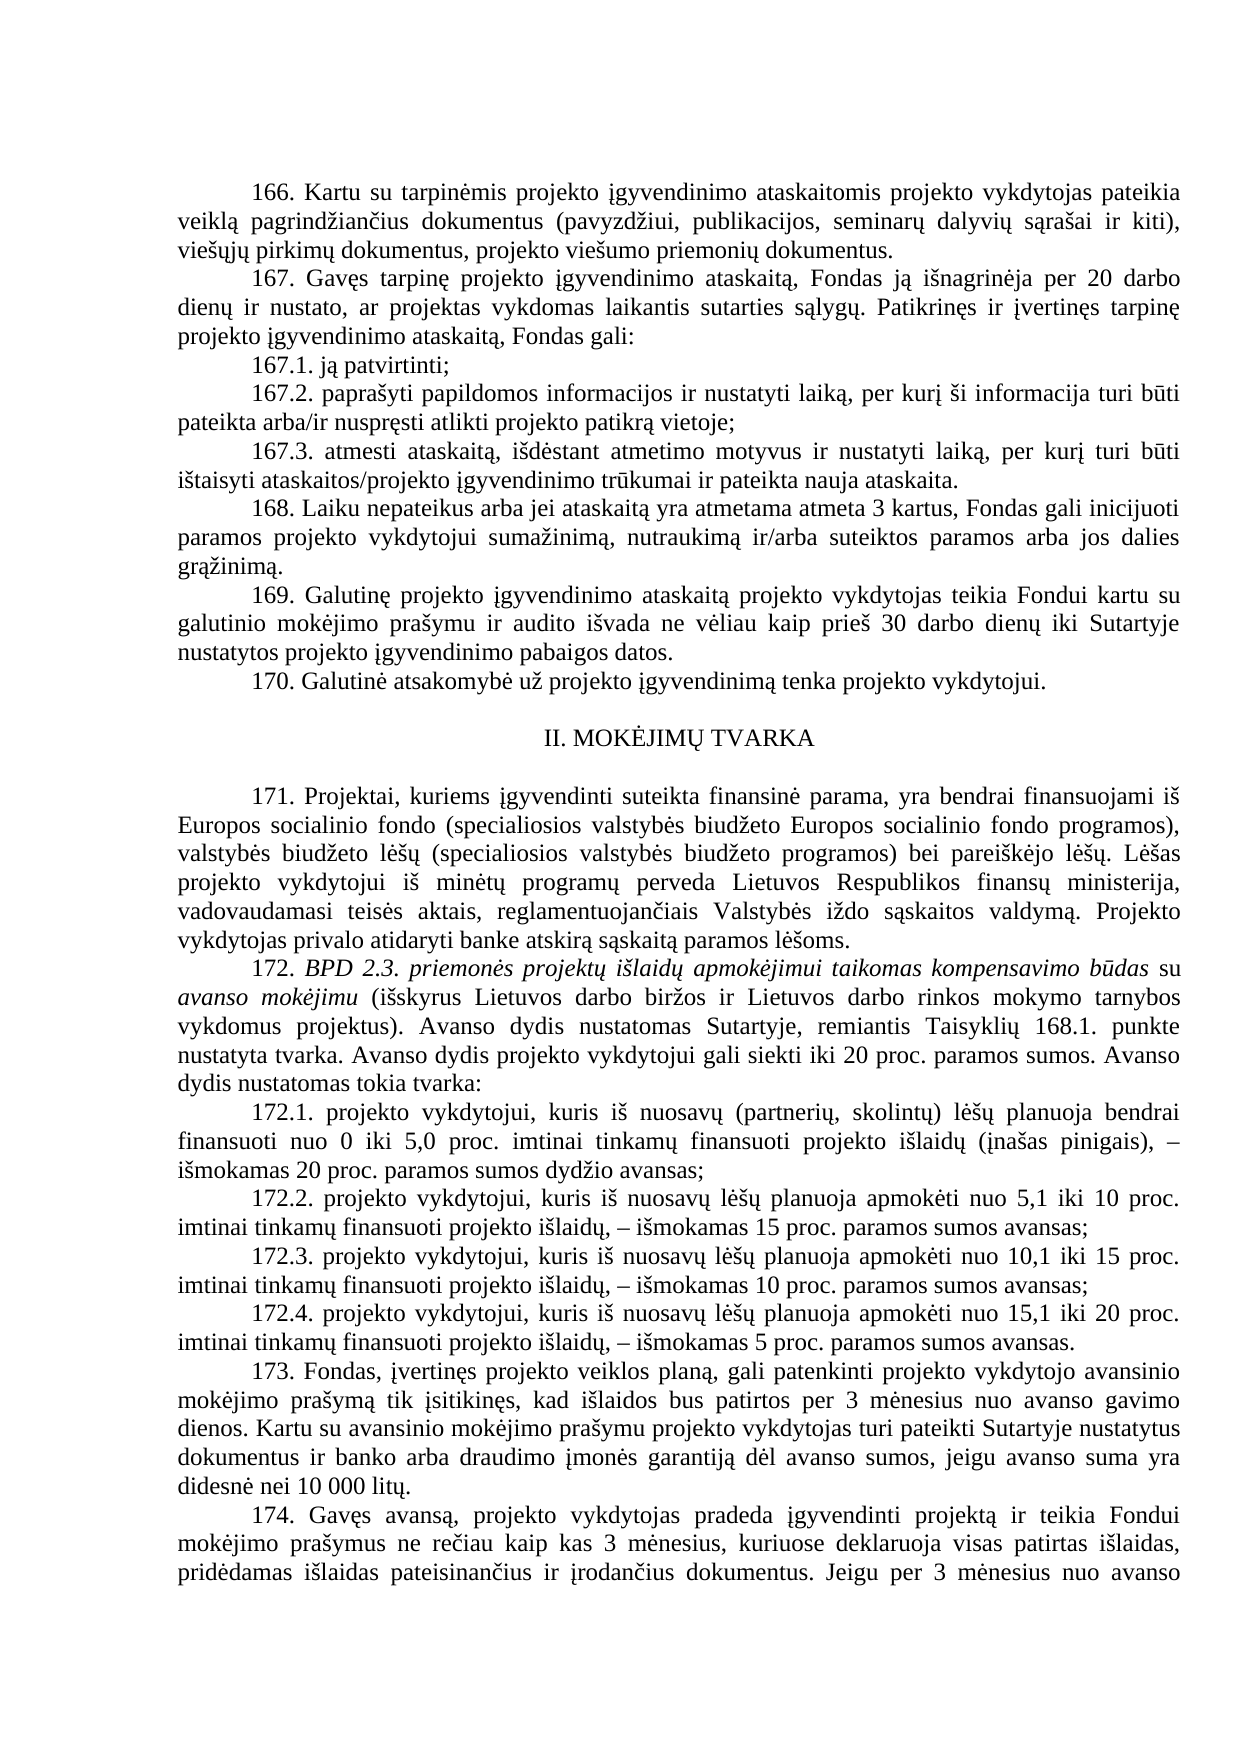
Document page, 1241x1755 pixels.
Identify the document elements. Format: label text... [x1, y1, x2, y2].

text 169. Galutinę projekto įgyvendinimo ataskaitą projekto vykdytojas teikia Fondui kartu su galutinio mokėjimo prašymu ir audito išvada ne vėliau kaip prieš 30 darbo dienų iki Sutartyje nustatytos projekto įgyvendinimo pabaigos datos. [177, 580, 1181, 666]
text 167.2. paprašyti papildomos informacijos ir nustatyti laiką, per kurį ši informacija turi būti pateikta arba/ir nuspręsti atlikti projekto patikrą vietoje; [177, 378, 1181, 436]
text 170. Galutinė atsakomybė už projekto įgyvendinimą tenka projekto vykdytojui. [177, 666, 1181, 695]
text 172. BPD 2.3. priemonės projektų išlaidų apmokėjimui taikomas kompensavimo būdas su avanso mokėjimu (išskyrus Lietuvos darbo biržos ir Lietuvos darbo rinkos mokymo tarnybos vykdomus projektus). Avanso dydis nustatomas Sutartyje, remiantis Taisyklių 168.1. punkte nustatyta tvarka. Avanso dydis projekto vykdytojui gali siekti iki 20 proc. paramos sumos. Avanso dydis nustatomas tokia tvarka: [177, 953, 1181, 1097]
text 168. Laiku nepateikus arba jei ataskaitą yra atmetama atmeta 3 kartus, Fondas gali inicijuoti paramos projekto vykdytojui sumažinimą, nutraukimą ir/arba suteiktos paramos arba jos dalies grąžinimą. [177, 493, 1181, 580]
text II. MOKĖJIMŲ TVARKA [177, 723, 1181, 752]
text 172.2. projekto vykdytojui, kuris iš nuosavų lėšų planuoja apmokėti nuo 5,1 iki 10 proc. imtinai tinkamų finansuoti projekto išlaidų, – išmokamas 15 proc. paramos sumos avansas; [177, 1183, 1181, 1241]
text 167. Gavęs tarpinę projekto įgyvendinimo ataskaitą, Fondas ją išnagrinėja per 20 darbo dienų ir nustato, ar projektas vykdomas laikantis sutarties sąlygų. Patikrinęs ir įvertinęs tarpinę projekto įgyvendinimo ataskaitą, Fondas gali: [177, 263, 1181, 350]
text 171. Projektai, kuriems įgyvendinti suteikta finansinė parama, yra bendrai finansuojami iš Europos socialinio fondo (specialiosios valstybės biudžeto Europos socialinio fondo programos), valstybės biudžeto lėšų (specialiosios valstybės biudžeto programos) bei pareiškėjo lėšų. Lėšas projekto vykdytojui iš minėtų programų perveda Lietuvos Respublikos finansų ministerija, vadovaudamasi teisės aktais, reglamentuojančiais Valstybės iždo sąskaitos valdymą. Projekto vykdytojas privalo atidaryti banke atskirą sąskaitą paramos lėšoms. [177, 781, 1181, 953]
text 167.3. atmesti ataskaitą, išdėstant atmetimo motyvus ir nustatyti laiką, per kurį turi būti ištaisyti ataskaitos/projekto įgyvendinimo trūkumai ir pateikta nauja ataskaita. [177, 436, 1181, 493]
text 172.4. projekto vykdytojui, kuris iš nuosavų lėšų planuoja apmokėti nuo 15,1 iki 20 proc. imtinai tinkamų finansuoti projekto išlaidų, – išmokamas 5 proc. paramos sumos avansas. [177, 1298, 1181, 1356]
text 173. Fondas, įvertinęs projekto veiklos planą, gali patenkinti projekto vykdytojo avansinio mokėjimo prašymą tik įsitikinęs, kad išlaidos bus patirtos per 3 mėnesius nuo avanso gavimo dienos. Kartu su avansinio mokėjimo prašymu projekto vykdytojas turi pateikti Sutartyje nustatytus dokumentus ir banko arba draudimo įmonės garantiją dėl avanso sumos, jeigu avanso suma yra didesnė nei 10 000 litų. [177, 1356, 1181, 1500]
text 166. Kartu su tarpinėmis projekto įgyvendinimo ataskaitomis projekto vykdytojas pateikia veiklą pagrindžiančius dokumentus (pavyzdžiui, publikacijos, seminarų dalyvių sąrašai ir kiti), viešųjų pirkimų dokumentus, projekto viešumo priemonių dokumentus. [177, 177, 1181, 263]
text 174. Gavęs avansą, projekto vykdytojas pradeda įgyvendinti projektą ir teikia Fondui mokėjimo prašymus ne rečiau kaip kas 3 mėnesius, kuriuose deklaruoja visas patirtas išlaidas, pridėdamas išlaidas pateisinančius ir įrodančius dokumentus. Jeigu per 3 mėnesius nuo avanso [177, 1500, 1181, 1586]
text 172.1. projekto vykdytojui, kuris iš nuosavų (partnerių, skolintų) lėšų planuoja bendrai finansuoti nuo 0 iki 5,0 proc. imtinai tinkamų finansuoti projekto išlaidų (įnašas pinigais), – išmokamas 20 proc. paramos sumos dydžio avansas; [177, 1097, 1181, 1183]
text 172.3. projekto vykdytojui, kuris iš nuosavų lėšų planuoja apmokėti nuo 10,1 iki 15 proc. imtinai tinkamų finansuoti projekto išlaidų, – išmokamas 10 proc. paramos sumos avansas; [177, 1241, 1181, 1298]
text 167.1. ją patvirtinti; [177, 350, 1181, 378]
